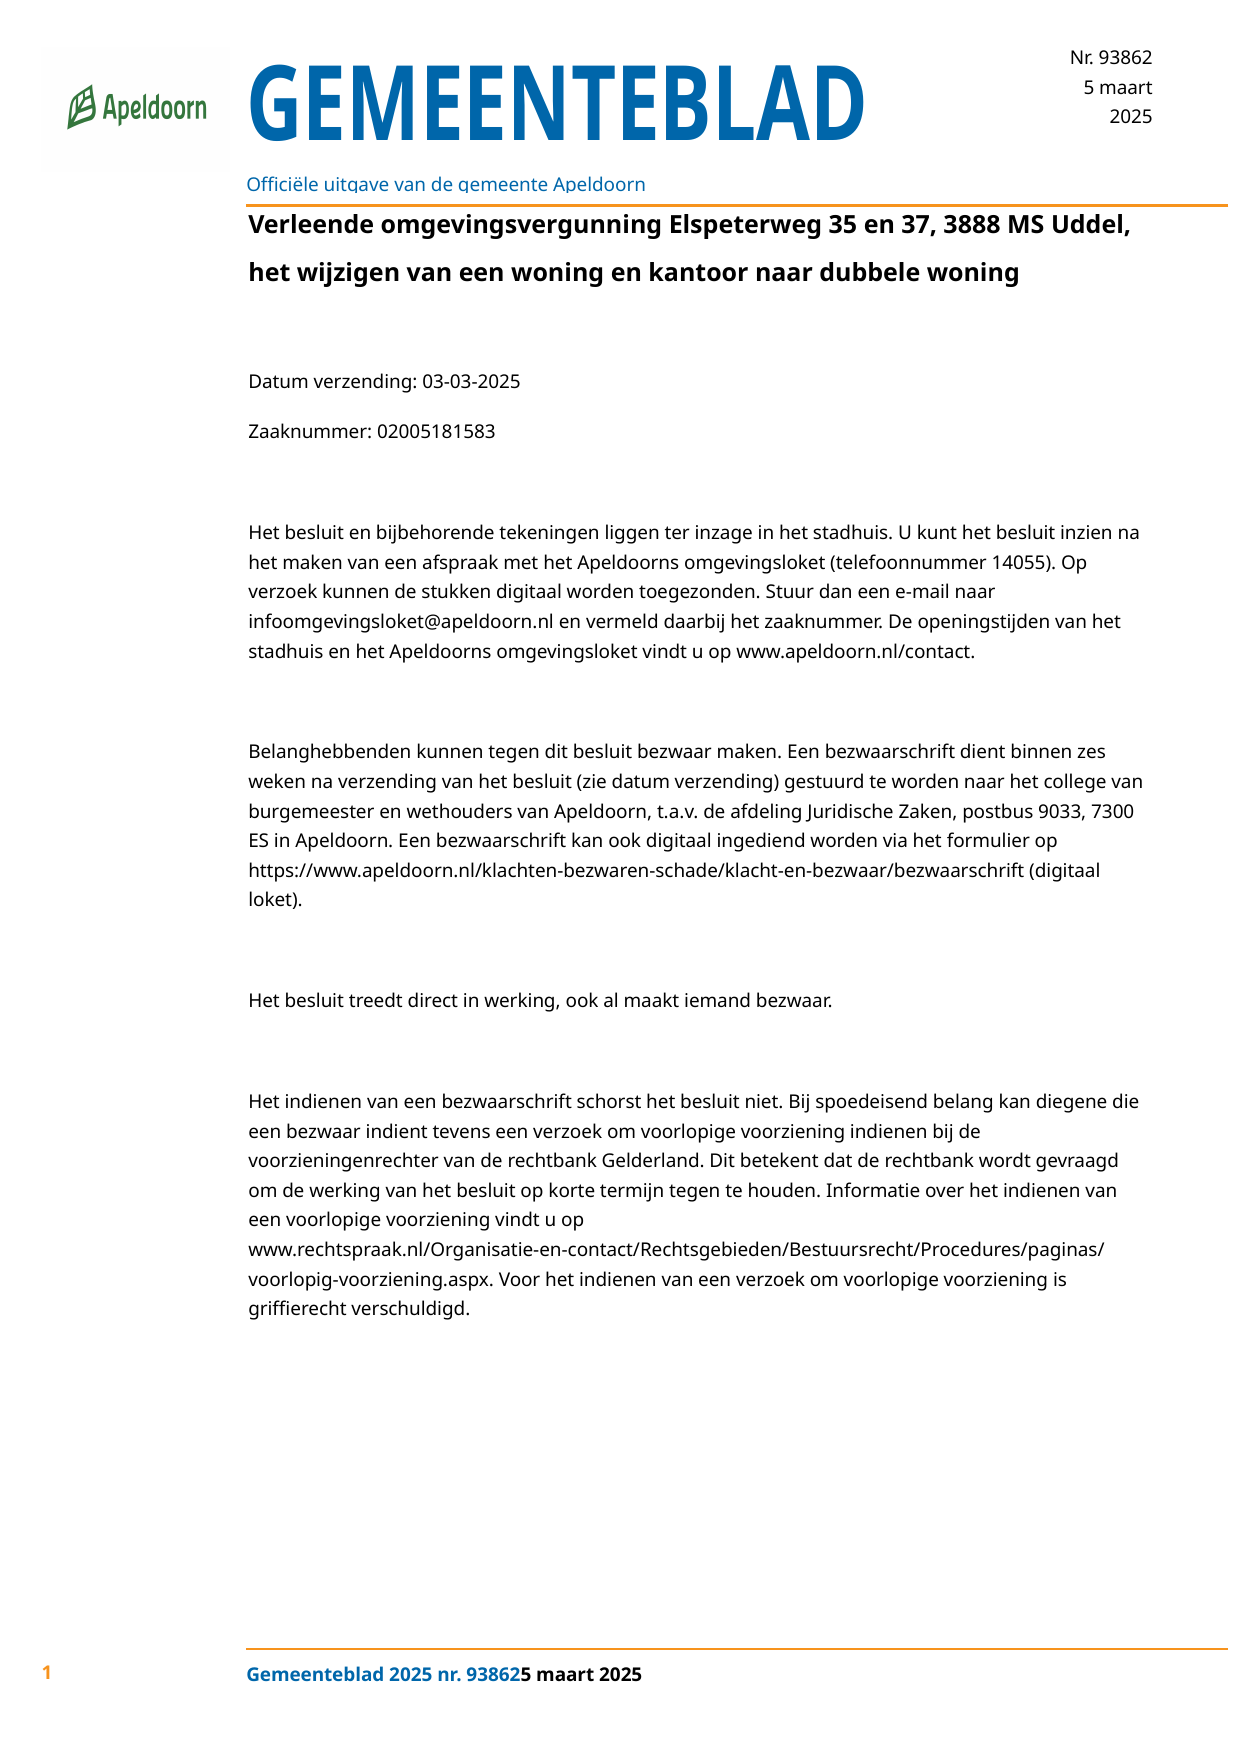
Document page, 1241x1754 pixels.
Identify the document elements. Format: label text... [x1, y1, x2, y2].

text Datum verzending: 03-03-2025 [248, 368, 1152, 394]
text Het besluit en bijbehorende tekeningen liggen ter inzage in het stadhuis. U kunt het besluit inzien na het maken van een afspraak met het Apeldoorns omgevingsloket (telefoonnummer 14055). Op verzoek kunnen de stukken digitaal worden toegezonden. Stuur dan een e-mail naar infoomgevingsloket@apeldoorn.nl en vermeld daarbij het zaaknummer. De openingstijden van het stadhuis en het Apeldoorns omgevingsloket vindt u op www.apeldoorn.nl/contact. [248, 519, 1152, 664]
text Zaaknummer: 02005181583 [248, 419, 1152, 444]
text Het besluit treedt direct in werking, ook al maakt iemand bezwaar. [248, 987, 1152, 1013]
picture [41, 47, 231, 172]
text Het indienen van een bezwaarschrift schorst het besluit niet. Bij spoedeisend belang kan diegene die een bezwaar indient tevens een verzoek om voorlopige voorziening indienen bij de voorzieningenrechter van de rechtbank Gelderland. Dit betekent dat de rechtbank wordt gevraagd om de werking van het besluit op korte termijn tegen te houden. Informatie over het indienen van een voorlopige voorziening vindt u op www.rechtspraak.nl/Organisatie-en-contact/Rechtsgebieden/Bestuursrecht/Procedures/paginas/voorlopig-voorziening.aspx. Voor het indienen van een verzoek om voorlopige voorziening is griffierecht verschuldigd. [248, 1088, 1152, 1321]
text Verleende omgevingsvergunning Elspeterweg 35 en 37, 3888 MS Uddel, het wijzigen van een woning en kantoor naar dubbele woning [248, 207, 1152, 288]
text Belanghebbenden kunnen tegen dit besluit bezwaar maken. Een bezwaarschrift dient binnen zes weken na verzending van het besluit (zie datum verzending) gestuurd te worden naar het college van burgemeester en wethouders van Apeldoorn, t.a.v. de afdeling Juridische Zaken, postbus 9033, 7300 ES in Apeldoorn. Een bezwaarschrift kan ook digitaal ingediend worden via het formulier op https://www.apeldoorn.nl/klachten-bezwaren-schade/klacht-en-bezwaar/bezwaarschrift (digitaal loket). [248, 739, 1152, 912]
